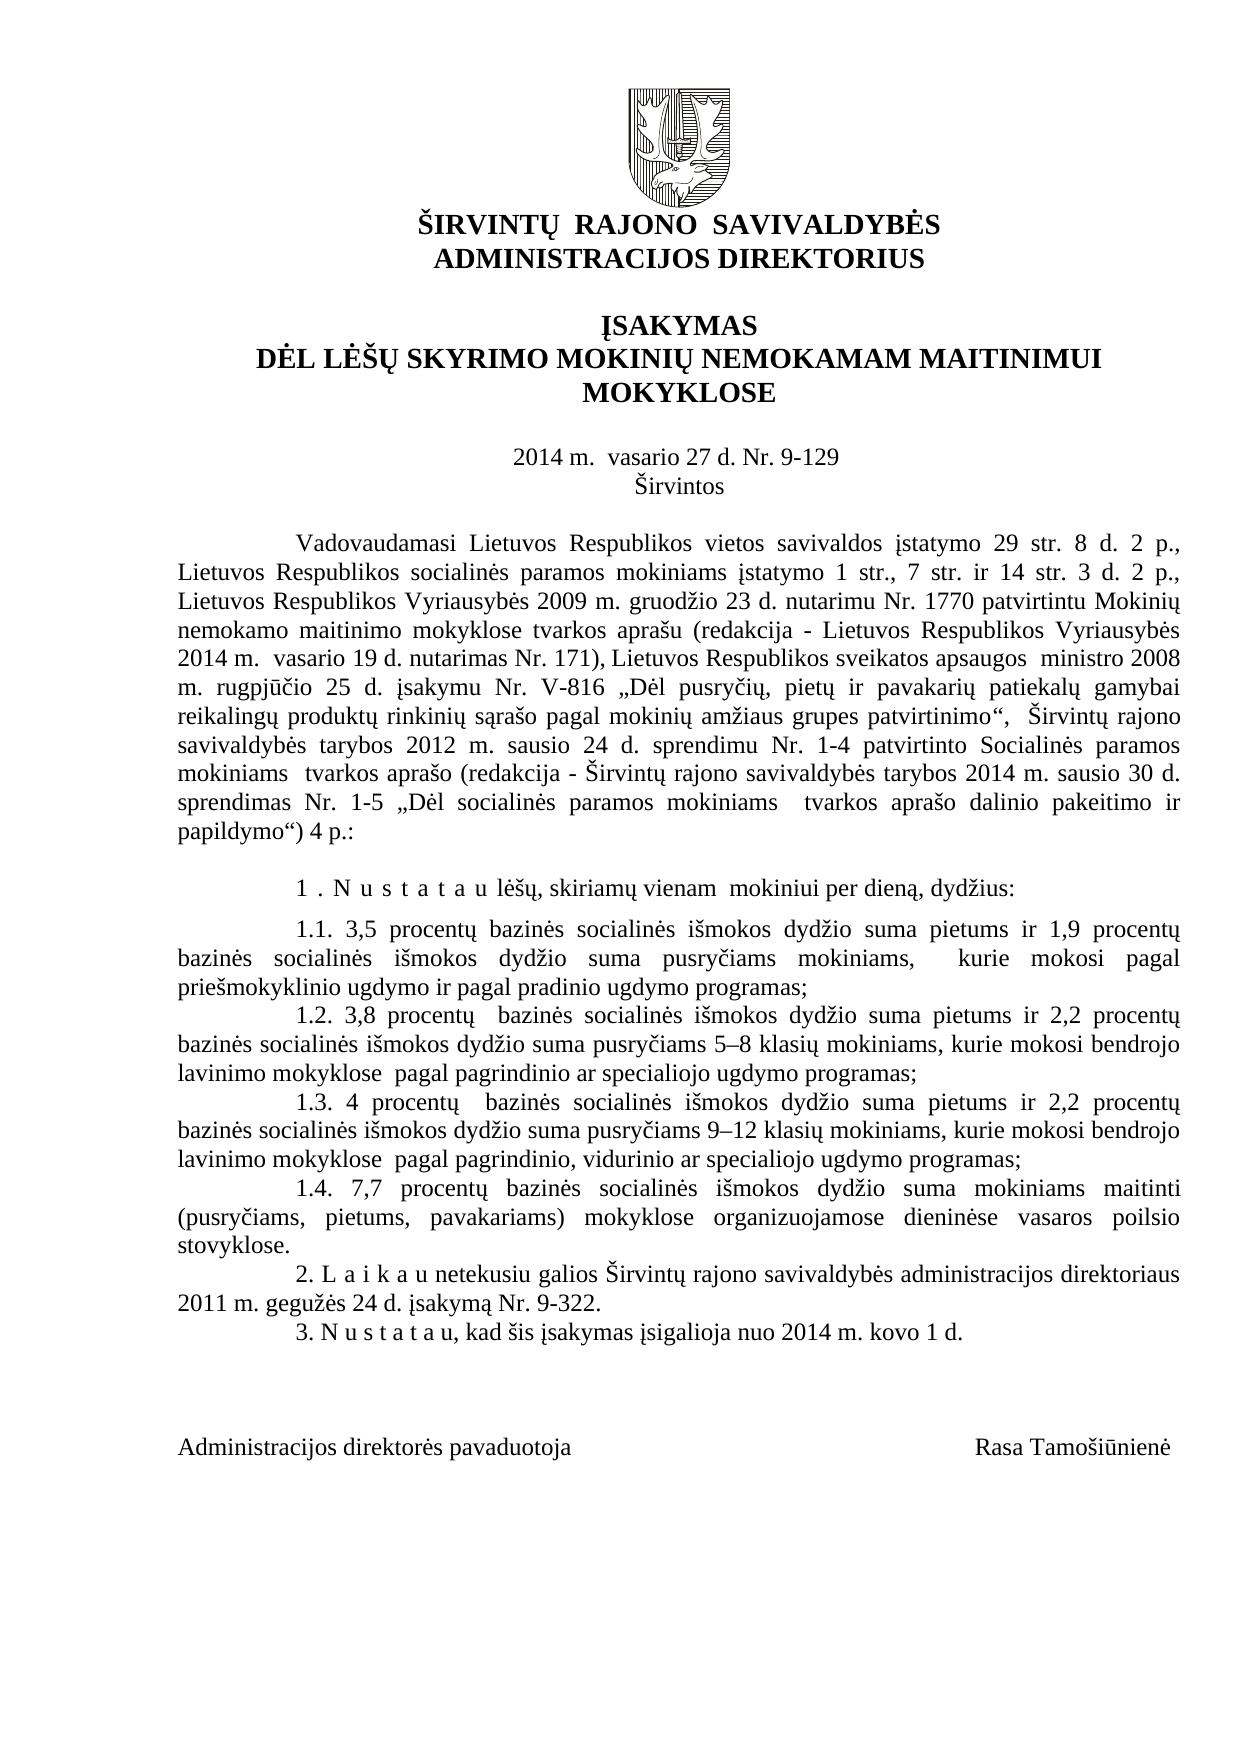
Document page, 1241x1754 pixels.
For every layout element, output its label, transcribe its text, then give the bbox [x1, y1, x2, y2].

text 1.Nustataulėšų, skiriamų vienam mokiniui per dieną, dydžius: [207, 873, 1181, 902]
text 1.2. 3,8 procentų bazinės socialinės išmokos dydžio suma pietums ir 2,2 procentų bazinės socialinės išmokos dydžio suma pusryčiams 5–8 klasių mokiniams, kurie mokosi bendrojo lavinimo mokyklose pagal pagrindinio ar specialiojo ugdymo programas; [177, 1000, 1181, 1087]
text 2. L a i k a u netekusiu galios Širvintų rajono savivaldybės administracijos direktoriaus 2011 m. gegužės 24 d. įsakymą Nr. 9-322. [177, 1259, 1181, 1317]
text 1.3. 4 procentų bazinės socialinės išmokos dydžio suma pietums ir 2,2 procentų bazinės socialinės išmokos dydžio suma pusryčiams 9–12 klasių mokiniams, kurie mokosi bendrojo lavinimo mokyklose pagal pagrindinio, vidurinio ar specialiojo ugdymo programas; [177, 1087, 1181, 1173]
text Širvintos [177, 471, 1181, 500]
text DĖL LĖŠŲ SKYRIMO MOKINIŲ NEMOKAMAM MAITINIMUI MOKYKLOSE [177, 342, 1181, 409]
text Vadovaudamasi Lietuvos Respublikos vietos savivaldos įstatymo 29 str. 8 d. 2 p., Lietuvos Respublikos socialinės paramos mokiniams įstatymo 1 str., 7 str. ir 14 str. 3 d. 2 p., Lietuvos Respublikos Vyriausybės 2009 m. gruodžio 23 d. nutarimu Nr. 1770 patvirtintu Mokinių nemokamo maitinimo mokyklose tvarkos aprašu (redakcija - Lietuvos Respublikos Vyriausybės 2014 m. vasario 19 d. nutarimas Nr. 171), Lietuvos Respublikos sveikatos apsaugos ministro 2008 m. rugpjūčio 25 d. įsakymu Nr. V-816 „Dėl pusryčių, pietų ir pavakarių patiekalų gamybai reikalingų produktų rinkinių sąrašo pagal mokinių amžiaus grupes patvirtinimo“, Širvintų rajono savivaldybės tarybos 2012 m. sausio 24 d. sprendimu Nr. 1-4 patvirtinto Socialinės paramos mokiniams tvarkos aprašo (redakcija - Širvintų rajono savivaldybės tarybos 2014 m. sausio 30 d. sprendimas Nr. 1-5 „Dėl socialinės paramos mokiniams tvarkos aprašo dalinio pakeitimo ir papildymo“) 4 p.: [177, 528, 1181, 845]
text 1.4. 7,7 procentų bazinės socialinės išmokos dydžio suma mokiniams maitinti (pusryčiams, pietums, pavakariams) mokyklose organizuojamose dieninėse vasaros poilsio stovyklose. [177, 1173, 1181, 1259]
text 3. N u s t a t a u, kad šis įsakymas įsigalioja nuo 2014 m. kovo 1 d. [177, 1317, 1181, 1345]
text 2014 m. vasario 27 d. Nr. 9-129 [177, 442, 1181, 471]
text Administracijos direktorės pavaduotoja Rasa Tamošiūnienė [177, 1432, 1181, 1460]
text ĮSAKYMAS [177, 308, 1181, 342]
text 1.1. 3,5 procentų bazinės socialinės išmokos dydžio suma pietums ir 1,9 procentų bazinės socialinės išmokos dydžio suma pusryčiams mokiniams, kurie mokosi pagal priešmokyklinio ugdymo ir pagal pradinio ugdymo programas; [177, 914, 1181, 1000]
text ŠIRVINTŲ RAJONO SAVIVALDYBĖS [177, 207, 1181, 241]
text ADMINISTRACIJOS DIREKTORIUS [177, 241, 1181, 274]
